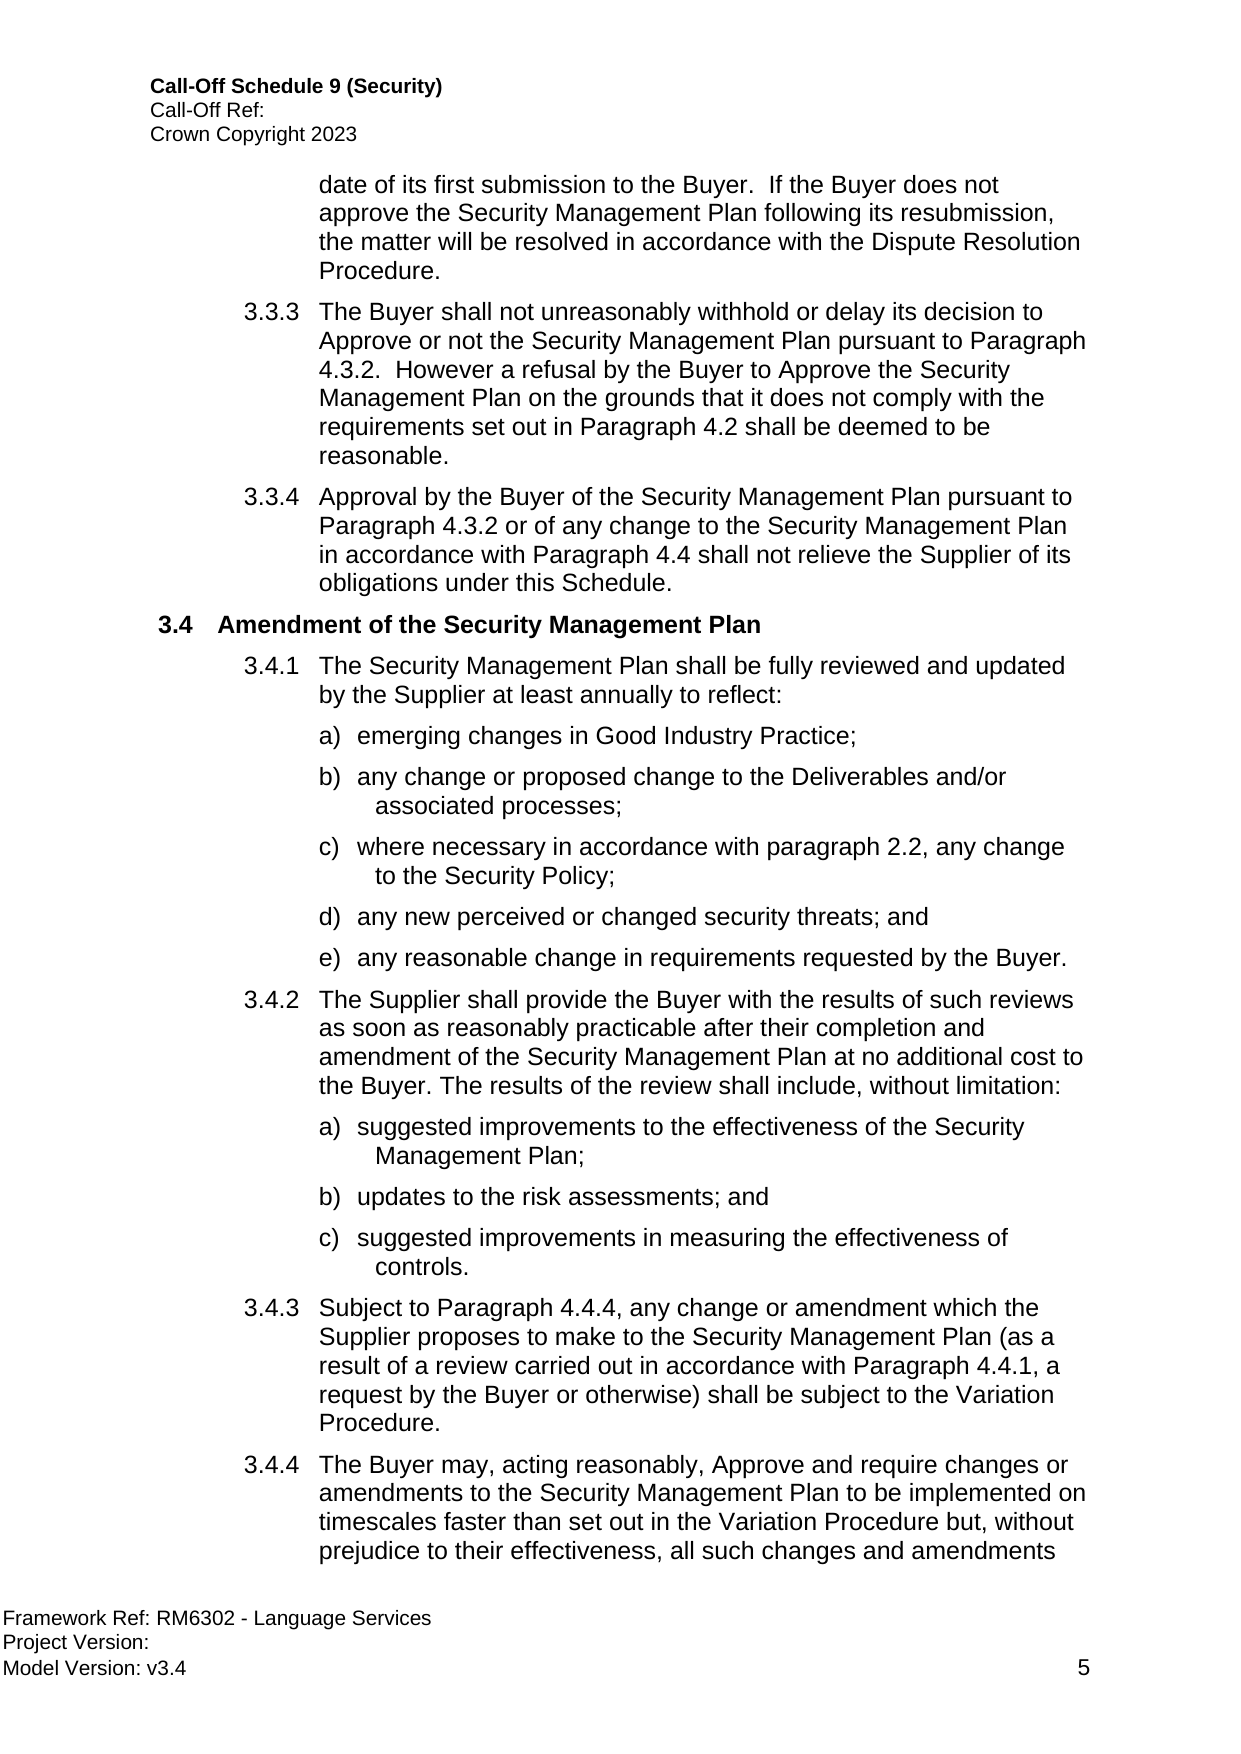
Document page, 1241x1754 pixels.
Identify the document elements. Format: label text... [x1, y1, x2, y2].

list where necessary in accordance with paragraph 2.2, any change to the Security Policy; [319, 832, 1090, 890]
list any change or proposed change to the Deliverables and/or associated processes; [319, 762, 1090, 820]
list updates to the risk assessments; and [319, 1182, 1090, 1211]
list The Buyer shall not unreasonably withhold or delay its decision to Approve or not the Security Management Plan pursuant to Paragraph 4.3.2. However a refusal by the Buyer to Approve the Security Management Plan on the grounds that it does not comply with the requirements set out in Paragraph 4.2 shall be deemed to be reasonable. [244, 297, 1090, 470]
list suggested improvements to the effectiveness of the Security Management Plan; [319, 1112, 1090, 1170]
list Amendment of the Security Management Plan [158, 610, 1090, 638]
list any new perceived or changed security threats; and [319, 902, 1090, 931]
list Approval by the Buyer of the Security Management Plan pursuant to Paragraph 4.3.2 or of any change to the Security Management Plan in accordance with Paragraph 4.4 shall not relieve the Supplier of its obligations under this Schedule. [244, 482, 1090, 597]
list Subject to Paragraph 4.4.4, any change or amendment which the Supplier proposes to make to the Security Management Plan (as a result of a review carried out in accordance with Paragraph 4.4.1, a request by the Buyer or otherwise) shall be subject to the Variation Procedure. [244, 1293, 1090, 1437]
list The Security Management Plan shall be fully reviewed and updated by the Supplier at least annually to reflect: [244, 651, 1090, 708]
list The Supplier shall provide the Buyer with the results of such reviews as soon as reasonably practicable after their completion and amendment of the Security Management Plan at no additional cost to the Buyer. The results of the review shall include, without limitation: [244, 985, 1090, 1100]
list emerging changes in Good Industry Practice; [319, 721, 1090, 750]
list date of its first submission to the Buyer. If the Buyer does not approve the Security Management Plan following its resubmission, the matter will be resolved in accordance with the Dispute Resolution Procedure. [244, 170, 1090, 285]
list suggested improvements in measuring the effectiveness of controls. [319, 1223, 1090, 1281]
list The Buyer may, acting reasonably, Approve and require changes or amendments to the Security Management Plan to be implemented on timescales faster than set out in the Variation Procedure but, without prejudice to their effectiveness, all such changes and amendments [244, 1450, 1090, 1565]
list any reasonable change in requirements requested by the Buyer. [319, 943, 1090, 972]
